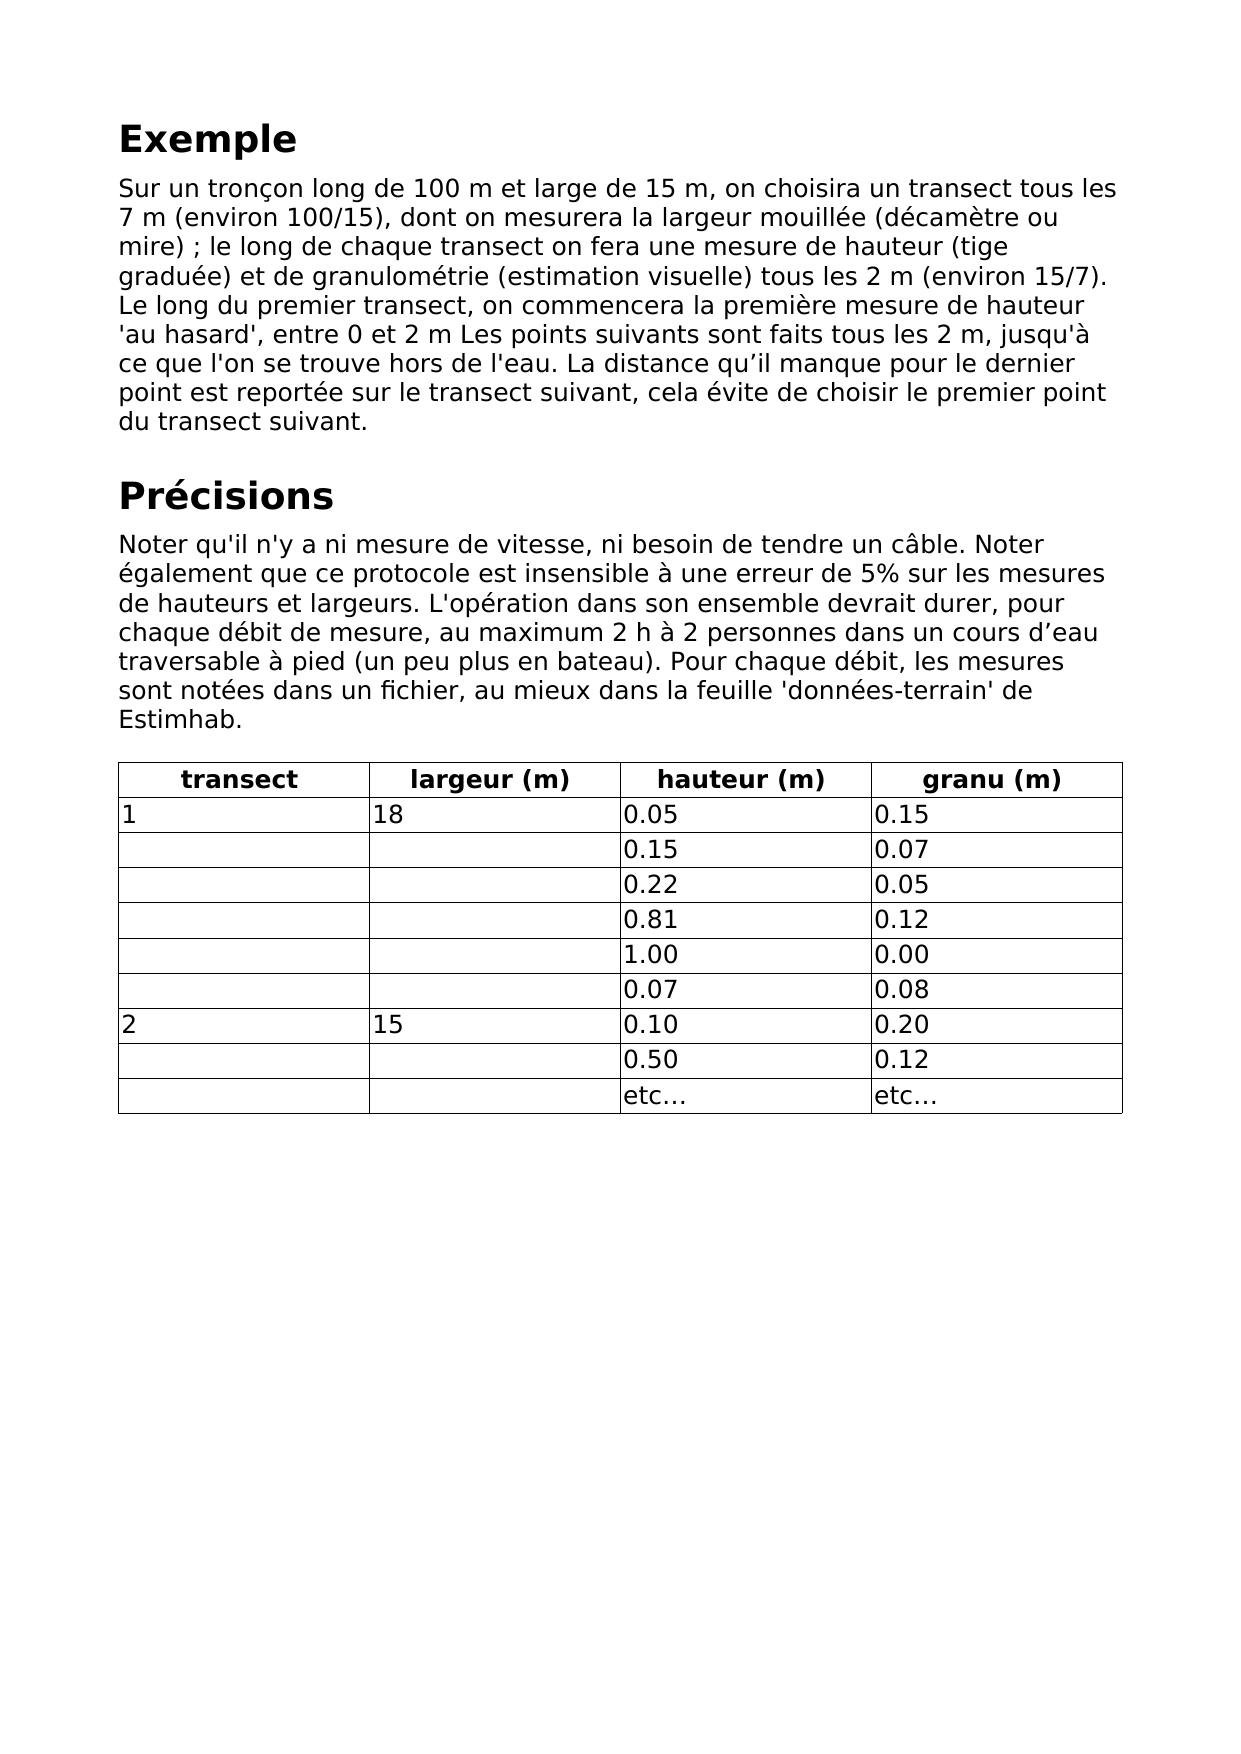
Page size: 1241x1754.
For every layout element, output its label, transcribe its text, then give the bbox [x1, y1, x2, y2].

table_cell 0.20 [872, 1009, 1122, 1043]
text Sur un tronçon long de 100 m et large de 15 m, on choisira un transect tous les 7 m (environ 100/15), dont on mesurera la largeur mouillée (décamètre ou mire) ; le long de chaque transect on fera une mesure de hauteur (tige graduée) et de granulométrie (estimation visuelle) tous les 2 m (environ 15/7). Le long du premier transect, on commencera la première mesure de hauteur 'au hasard', entre 0 et 2 m Les points suivants sont faits tous les 2 m, jusqu'à ce que l'on se trouve hors de l'eau. La distance qu’il manque pour le dernier point est reportée sur le transect suivant, cela évite de choisir le premier point du transect suivant. [118, 174, 1122, 437]
table_cell [119, 974, 369, 1008]
table_cell [370, 1044, 620, 1078]
table_cell [119, 833, 369, 867]
table_header hauteur (m) [621, 763, 871, 797]
table_cell 0.07 [872, 833, 1122, 867]
table_cell 0.15 [621, 833, 871, 867]
table_cell 0.05 [872, 868, 1122, 902]
table_cell [119, 1044, 369, 1078]
table_cell [370, 868, 620, 902]
table_cell 0.10 [621, 1009, 871, 1043]
table_cell 2 [119, 1009, 369, 1043]
subtitle Précisions [118, 474, 1122, 518]
table_cell 0.15 [872, 798, 1122, 832]
table_header largeur (m) [370, 763, 620, 797]
table_header granu (m) [872, 763, 1122, 797]
table_cell 0.12 [872, 903, 1122, 937]
table_cell [370, 903, 620, 937]
table_cell 1 [119, 798, 369, 832]
table_cell etc… [621, 1079, 871, 1113]
text Noter qu'il n'y a ni mesure de vitesse, ni besoin de tendre un câble. Noter également que ce protocole est insensible à une erreur de 5% sur les mesures de hauteurs et largeurs. L'opération dans son ensemble devrait durer, pour chaque débit de mesure, au maximum 2 h à 2 personnes dans un cours d’eau traversable à pied (un peu plus en bateau). Pour chaque débit, les mesures sont notées dans un fichier, au mieux dans la feuille 'données-terrain' de Estimhab. [118, 530, 1122, 734]
table_cell 0.05 [621, 798, 871, 832]
table_cell etc… [872, 1079, 1122, 1113]
table_cell [119, 1079, 369, 1113]
table_cell 0.08 [872, 974, 1122, 1008]
table_cell [119, 903, 369, 937]
table_header transect [119, 763, 369, 797]
table_cell 0.81 [621, 903, 871, 937]
table_cell [119, 939, 369, 972]
table_cell 0.22 [621, 868, 871, 902]
table_cell 0.07 [621, 974, 871, 1008]
table_cell 0.00 [872, 939, 1122, 972]
table_cell 18 [370, 798, 620, 832]
table_cell 0.12 [872, 1044, 1122, 1078]
table_cell [119, 868, 369, 902]
table_cell [370, 1079, 620, 1113]
table_cell 0.50 [621, 1044, 871, 1078]
table_cell 15 [370, 1009, 620, 1043]
table_cell [370, 833, 620, 867]
table_cell 1.00 [621, 939, 871, 972]
table_cell [370, 939, 620, 972]
table_cell [370, 974, 620, 1008]
subtitle Exemple [118, 118, 1122, 162]
